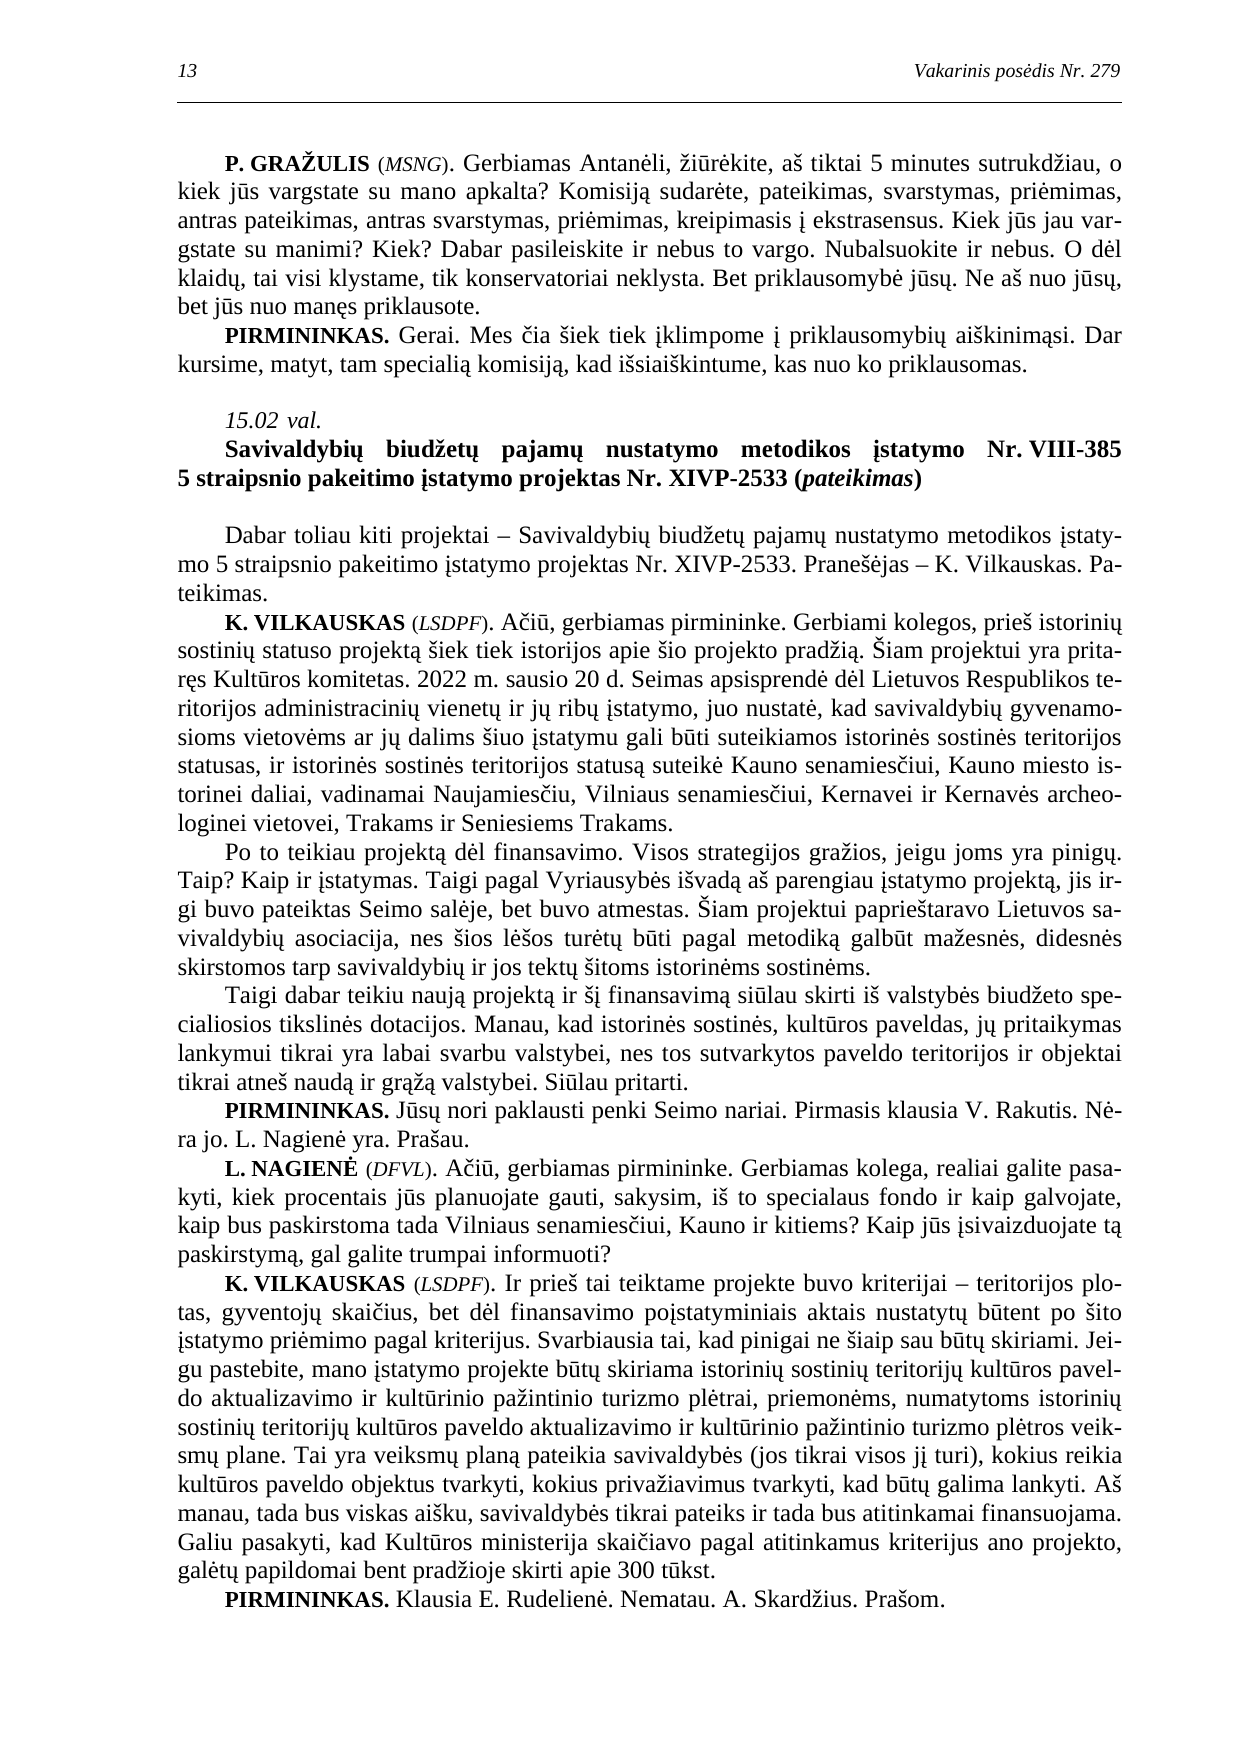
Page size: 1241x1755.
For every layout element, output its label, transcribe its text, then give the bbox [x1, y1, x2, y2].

text PIRMININKAS. Ge­rai. Mes čia šiek tiek įklim­po­me į pri­klau­so­my­bių aiš­ki­ni­mą­si. Dar kur­si­me, ma­tyt, tam spe­cia­lią ko­mi­si­ją, kad iš­si­aiš­kin­tu­me, kas nuo ko pri­klau­so­mas. [177, 320, 1122, 378]
text Po to tei­kiau pro­jek­tą dėl fi­nan­sa­vi­mo. Vi­sos stra­te­gi­jos gra­žios, jei­gu joms yra pi­ni­gų. Taip? Kaip ir įsta­ty­mas. Tai­gi pa­gal Vy­riau­sy­bės iš­va­dą aš pa­ren­giau įsta­ty­mo pro­jek­tą, jis ir­gi bu­vo pa­teik­tas Sei­mo sa­lėje, bet bu­vo at­mes­tas. Šiam pro­jek­tui pa­prieš­ta­ra­vo Lie­tu­vos sa­vi­val­dy­bių aso­cia­ci­ja, nes šios lė­šos tu­rė­tų bū­ti pa­gal me­to­di­ką gal­būt ma­žes­nės, di­des­nės skirs­to­mos tarp sa­vi­val­dy­bių ir jos tek­tų ši­toms is­to­ri­nėms sos­ti­nėms. [177, 837, 1122, 980]
text K. VILKAUSKAS (LSDPF). Ačiū, ger­bia­mas pir­mi­nin­ke. Ger­bia­mi ko­le­gos, prieš is­to­ri­nių sos­ti­nių sta­tu­so pro­jek­tą šiek tiek is­to­ri­jos apie šio pro­jek­to pra­džią. Šiam pro­jek­tui yra pri­ta­ręs Kul­tū­ros ko­mi­te­tas. 2022 m. sau­sio 20 d. Sei­mas ap­si­spren­dė dėl Lie­tu­vos Res­pub­li­kos te­ri­to­ri­jos ad­mi­nist­ra­ci­nių vie­ne­tų ir jų ri­bų įsta­ty­mo, juo nu­sta­tė, kad sa­vi­val­dy­bių gy­ve­na­mo­sioms vie­to­vėms ar jų da­lims šiuo įsta­ty­mu ga­li bū­ti su­tei­kia­mos is­to­ri­nės sos­ti­nės te­ri­to­ri­jos sta­tu­sas, ir is­to­ri­nės sos­ti­nės te­ri­to­ri­jos sta­tu­są su­tei­kė Kau­no se­na­mies­čiui, Kau­no mies­to is­to­ri­nei da­liai, va­di­na­mai Nau­ja­mies­čiu, Vil­niaus se­na­mies­čiui, Ker­na­vei ir Ker­na­vės ar­che­o­lo­gi­nei vie­to­vei, Tra­kams ir Se­nie­siems Tra­kams. [177, 607, 1122, 837]
text Sa­vi­val­dy­bių biu­dže­tų pa­ja­mų nu­sta­ty­mo me­to­di­kos įsta­ty­mo Nr. VIII-385 5 straips­nio pa­kei­ti­mo įsta­ty­mo pro­jek­tas Nr. XIVP-2533 (pa­tei­ki­mas) [177, 434, 1122, 492]
text L. NAGIENĖ (DFVL). Ačiū, ger­bia­mas pir­mi­nin­ke. Ger­bia­mas ko­le­ga, re­a­liai ga­li­te pa­sa­ky­ti, kiek pro­cen­tais jūs pla­nuo­ja­te gau­ti, sa­ky­sim, iš to spe­cia­laus fon­do ir kaip gal­vo­ja­te, kaip bus pa­skirs­to­ma ta­da Vil­niaus se­na­mies­čiui, Kau­no ir ki­tiems? Kaip jūs įsi­vaiz­duo­ja­te tą pa­skirs­ty­mą, gal ga­li­te trum­pai in­for­muo­ti? [177, 1153, 1122, 1268]
text 15.02 val. [224, 406, 1122, 434]
text Da­bar to­liau ki­ti pro­jek­tai – Sa­vi­val­dy­bių biu­dže­tų pa­ja­mų nu­sta­ty­mo me­to­di­kos įsta­ty­mo 5 straips­nio pa­kei­ti­mo įsta­ty­mo pro­jek­tas Nr. XIVP-2533. Pra­ne­šė­jas – K. Vil­kaus­kas. Pa­tei­ki­mas. [177, 520, 1122, 607]
text PIRMININKAS. Klau­sia E. Ru­de­lie­nė. Ne­ma­tau. A. Skar­džius. Pra­šom. [177, 1584, 1122, 1613]
text P. GRAŽULIS (MSNG). Ger­bia­mas An­ta­nė­li, žiū­rė­ki­te, aš tik­tai 5 mi­nu­tes su­truk­džiau, o kiek jūs vargs­ta­te su ma­no ap­kal­ta? Ko­mi­si­ją su­da­rė­te, pa­tei­ki­mas, svars­ty­mas, pri­ėmi­mas, an­t­ras pa­tei­ki­mas, ant­ras svars­ty­mas, pri­ėmi­mas, krei­pi­ma­sis į eks­tra­sen­sus. Kiek jūs jau var­gs­ta­te su ma­ni­mi? Kiek? Da­bar pa­si­leis­ki­te ir ne­bus to var­go. Nu­bal­suo­ki­te ir ne­bus. O dėl klai­dų, tai vi­si klys­ta­me, tik kon­ser­va­to­riai ne­klys­ta. Bet pri­klau­so­my­bė jū­sų. Ne aš nuo jū­sų, bet jūs nuo ma­nęs pri­klau­so­te. [177, 148, 1122, 320]
text PIRMININKAS. Jū­sų no­ri pa­klaus­ti pen­ki Sei­mo na­riai. Pir­ma­sis klau­sia V. Ra­ku­tis. Nė­ra jo. L. Na­gie­nė yra. Pra­šau. [177, 1095, 1122, 1153]
text K. VILKAUSKAS (LSDPF). Ir prieš tai teik­ta­me pro­jek­te bu­vo kri­te­ri­jai – te­ri­to­ri­jos plo­tas, gy­ven­to­jų skai­čius, bet dėl fi­nan­sa­vi­mo po­įsta­ty­mi­niais ak­tais nu­sta­ty­tų bū­tent po ši­to įsta­ty­mo pri­ėmi­mo pa­gal kri­te­ri­jus. Svar­biau­sia tai, kad pi­ni­gai ne šiaip sau bū­tų ski­ria­mi. Jei­gu pa­ste­bi­te, ma­no įsta­ty­mo pro­jek­te bū­tų ski­ria­ma is­to­ri­nių sos­ti­nių te­ri­to­ri­jų kul­tū­ros pa­vel­do ak­tu­a­li­za­vi­mo ir kul­tū­ri­nio pa­ži­ntinio tu­riz­mo plėt­rai, prie­mo­nėms, nu­ma­ty­toms is­to­ri­nių sos­ti­nių te­ri­to­ri­jų kul­tū­ros pa­vel­do ak­tu­a­li­za­vi­mo ir kul­tū­ri­nio pa­žin­ti­nio tu­riz­mo plėt­ros veik­s­mų pla­ne. Tai yra veiks­mų pla­ną pa­tei­kia sa­vi­val­dy­bės (jos tik­rai vi­sos jį tu­ri), ko­kius rei­kia kul­tū­ros pa­vel­do ob­jek­tus tvar­ky­ti, ko­kius pri­va­žia­vi­mus tvar­ky­ti, kad bū­tų ga­li­ma lan­ky­ti. Aš ma­nau, ta­da bus vis­kas aiš­ku, sa­vi­val­dy­bės tik­rai pa­teiks ir ta­da bus ati­tin­ka­mai fi­nan­suo­ja­ma. Ga­liu pa­sa­ky­ti, kad Kul­tū­ros mi­nis­te­ri­ja skai­čia­vo pa­gal ati­tin­ka­mus kri­te­ri­jus ano pro­jek­to, ga­lė­tų pa­pil­do­mai bent pra­džio­je skir­ti apie 300 tūkst. [177, 1268, 1122, 1584]
text Tai­gi da­bar tei­kiu nau­ją pro­jek­tą ir šį fi­nan­sa­vi­mą siū­lau skir­ti iš vals­ty­bės biu­dže­to spe­cia­lio­sios tiks­li­nės do­ta­ci­jos. Ma­nau, kad is­to­ri­nės sos­ti­nės, kul­tū­ros pa­vel­das, jų pri­tai­ky­mas lan­ky­mui tik­rai yra la­bai svar­bu vals­ty­bei, nes tos su­tvar­ky­tos pa­vel­do te­ri­to­ri­jos ir ob­jek­tai tik­rai at­neš nau­dą ir grą­žą vals­ty­bei. Siū­lau pri­tar­ti. [177, 980, 1122, 1095]
